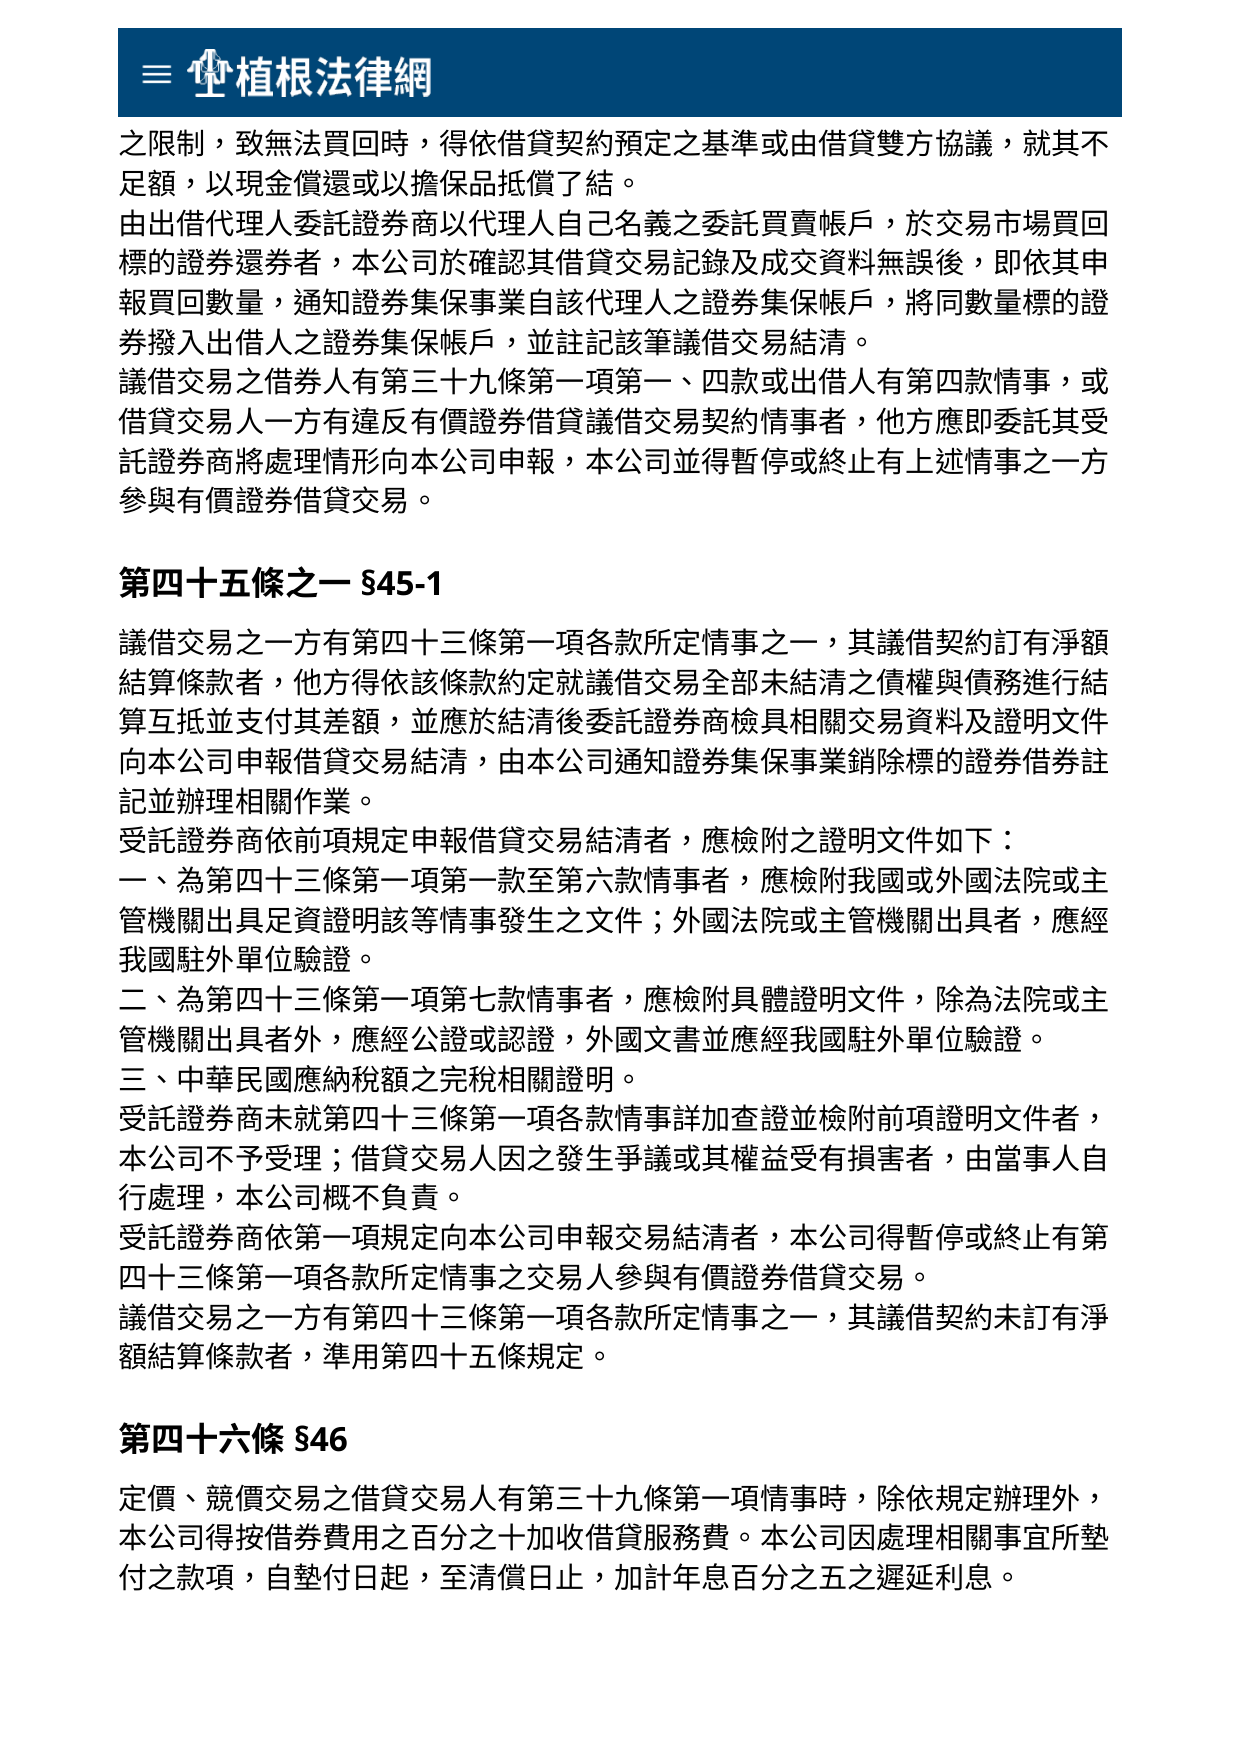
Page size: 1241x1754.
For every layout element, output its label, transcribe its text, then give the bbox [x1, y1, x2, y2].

text 一、為第四十三條第一項第一款至第六款情事者，應檢附我國或外國法院或主管機關出具足資證明該等情事發生之文件；外國法院或主管機關出具者，應經我國駐外單位驗證。 [118, 860, 1122, 979]
text 之限制，致無法買回時，得依借貸契約預定之基準或由借貸雙方協議，就其不足額，以現金償還或以擔保品抵償了結。 [118, 123, 1122, 203]
text 議借交易之一方有第四十三條第一項各款所定情事之一，其議借契約訂有淨額結算條款者，他方得依該條款約定就議借交易全部未結清之債權與債務進行結算互抵並支付其差額，並應於結清後委託證券商檢具相關交易資料及證明文件向本公司申報借貸交易結清，由本公司通知證券集保事業銷除標的證券借券註記並辦理相關作業。 [118, 622, 1122, 821]
text 二、為第四十三條第一項第七款情事者，應檢附具體證明文件，除為法院或主管機關出具者外，應經公證或認證，外國文書並應經我國駐外單位驗證。 [118, 979, 1122, 1059]
text 三、中華民國應納稅額之完稅相關證明。 [118, 1059, 1122, 1098]
text 第四十六條 §46 [118, 1416, 1122, 1461]
text 受託證券商依前項規定申報借貸交易結清者，應檢附之證明文件如下： [118, 821, 1122, 860]
text 議借交易之一方有第四十三條第一項各款所定情事之一，其議借契約未訂有淨額結算條款者，準用第四十五條規定。 [118, 1297, 1122, 1376]
text 由出借代理人委託證券商以代理人自己名義之委託買賣帳戶，於交易市場買回標的證券還券者，本公司於確認其借貸交易記錄及成交資料無誤後，即依其申報買回數量，通知證券集保事業自該代理人之證券集保帳戶，將同數量標的證券撥入出借人之證券集保帳戶，並註記該筆議借交易結清。 [118, 203, 1122, 362]
text 定價、競價交易之借貸交易人有第三十九條第一項情事時，除依規定辦理外，本公司得按借券費用之百分之十加收借貸服務費。本公司因處理相關事宜所墊付之款項，自墊付日起，至清償日止，加計年息百分之五之遲延利息。 [118, 1478, 1122, 1597]
picture [118, 28, 1122, 117]
text 議借交易之借券人有第三十九條第一項第一、四款或出借人有第四款情事，或借貸交易人一方有違反有價證券借貸議借交易契約情事者，他方應即委託其受託證券商將處理情形向本公司申報，本公司並得暫停或終止有上述情事之一方參與有價證券借貸交易。 [118, 362, 1122, 520]
text 第四十五條之一 §45-1 [118, 560, 1122, 606]
text 受託證券商依第一項規定向本公司申報交易結清者，本公司得暫停或終止有第四十三條第一項各款所定情事之交易人參與有價證券借貸交易。 [118, 1217, 1122, 1297]
text 受託證券商未就第四十三條第一項各款情事詳加查證並檢附前項證明文件者，本公司不予受理；借貸交易人因之發生爭議或其權益受有損害者，由當事人自行處理，本公司概不負責。 [118, 1098, 1122, 1217]
